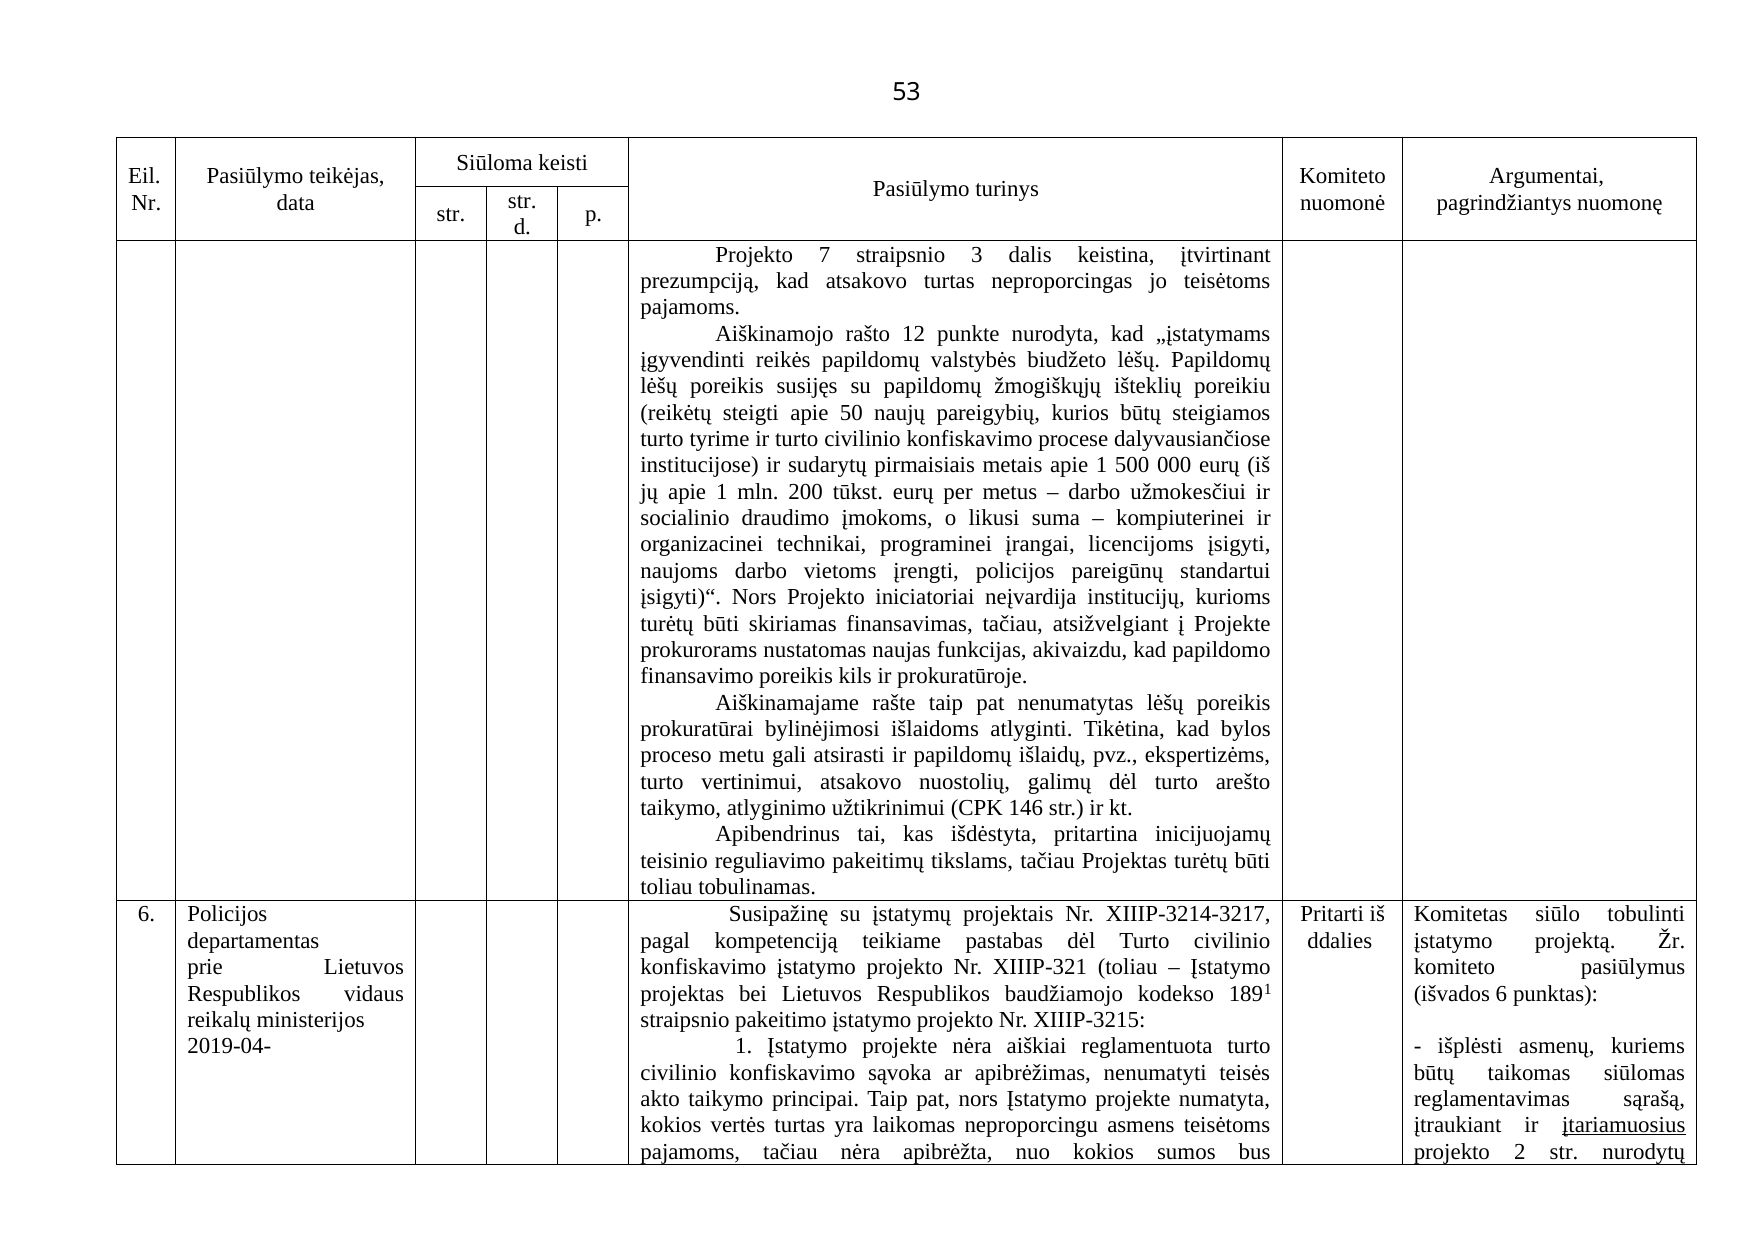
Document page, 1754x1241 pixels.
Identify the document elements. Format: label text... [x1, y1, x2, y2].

table_cell Pritarti iš ddalies [1283, 901, 1402, 1164]
table_header Pasiūlymo turinys [629, 138, 1282, 239]
table_cell [176, 241, 415, 899]
table_header Pasiūlymo teikėjas, data [176, 138, 415, 239]
table_cell Policijos departamentas prie Lietuvos Respublikos vidaus reikalų ministerijos 2019-04- [176, 901, 415, 1164]
table_header Siūloma keisti [416, 138, 628, 186]
table_cell [487, 241, 557, 899]
table_cell Komitetas siūlo tobulinti įstatymo projektą. Žr. komiteto pasiūlymus (išvados 6 punktas): - išplėsti asmenų, kuriems būtų taikomas siūlomas reglamentavimas sąrašą, įtraukiant ir įtariamuosius projekto 2 str. nurodytų [1403, 901, 1696, 1164]
table_cell [416, 241, 486, 899]
table_cell 6. [117, 901, 175, 1164]
table_cell [1403, 241, 1696, 899]
table_header Komiteto nuomonė [1283, 138, 1402, 239]
table_cell [558, 901, 628, 1164]
table_cell [416, 901, 486, 1164]
table_cell Projekto 7 straipsnio 3 dalis keistina, įtvirtinant prezumpciją, kad atsakovo turtas neproporcingas jo teisėtoms pajamoms. Aiškinamojo rašto 12 punkte nurodyta, kad „įstatymams įgyvendinti reikės papildomų valstybės biudžeto lėšų. Papildomų lėšų poreikis susijęs su papildomų žmogiškųjų išteklių poreikiu (reikėtų steigti apie 50 naujų pareigybių, kurios būtų steigiamos turto tyrime ir turto civilinio konfiskavimo procese dalyvausiančiose institucijose) ir sudarytų pirmaisiais metais apie 1 500 000 eurų (iš jų apie 1 mln. 200 tūkst. eurų per metus – darbo užmokesčiui ir socialinio draudimo įmokoms, o likusi suma – kompiuterinei ir organizacinei technikai, programinei įrangai, licencijoms įsigyti, naujoms darbo vietoms įrengti, policijos pareigūnų standartui įsigyti)“. Nors Projekto iniciatoriai neįvardija institucijų, kurioms turėtų būti skiriamas finansavimas, tačiau, atsižvelgiant į Projekte prokurorams nustatomas naujas funkcijas, akivaizdu, kad papildomo finansavimo poreikis kils ir prokuratūroje. Aiškinamajame rašte taip pat nenumatytas lėšų poreikis prokuratūrai bylinėjimosi išlaidoms atlyginti. Tikėtina, kad bylos proceso metu gali atsirasti ir papildomų išlaidų, pvz., ekspertizėms, turto vertinimui, atsakovo nuostolių, galimų dėl turto arešto taikymo, atlyginimo užtikrinimui (CPK 146 str.) ir kt. Apibendrinus tai, kas išdėstyta, pritartina inicijuojamų teisinio reguliavimo pakeitimų tikslams, tačiau Projektas turėtų būti toliau tobulinamas. [629, 241, 1282, 899]
table_cell [558, 241, 628, 899]
table_header Argumentai, pagrindžiantys nuomonę [1403, 138, 1696, 239]
table_cell [1283, 241, 1402, 899]
table_cell Susipažinę su įstatymų projektais Nr. XIIIP-3214-3217, pagal kompetenciją teikiame pastabas dėl Turto civilinio konfiskavimo įstatymo projekto Nr. XIIIP-321 (toliau – Įstatymo projektas bei Lietuvos Respublikos baudžiamojo kodekso 1891 straipsnio pakeitimo įstatymo projekto Nr. XIIIP-3215: 1. Įstatymo projekte nėra aiškiai reglamentuota turto civilinio konfiskavimo sąvoka ar apibrėžimas, nenumatyti teisės akto taikymo principai. Taip pat, nors Įstatymo projekte numatyta, kokios vertės turtas yra laikomas neproporcingu asmens teisėtoms pajamoms, tačiau nėra apibrėžta, nuo kokios sumos bus [629, 901, 1282, 1164]
table_cell [117, 241, 175, 899]
table_cell str. [416, 187, 486, 239]
table_cell str. d. [487, 187, 557, 239]
table_header Eil. Nr. [117, 138, 175, 239]
table_cell [487, 901, 557, 1164]
table_cell p. [558, 187, 628, 239]
